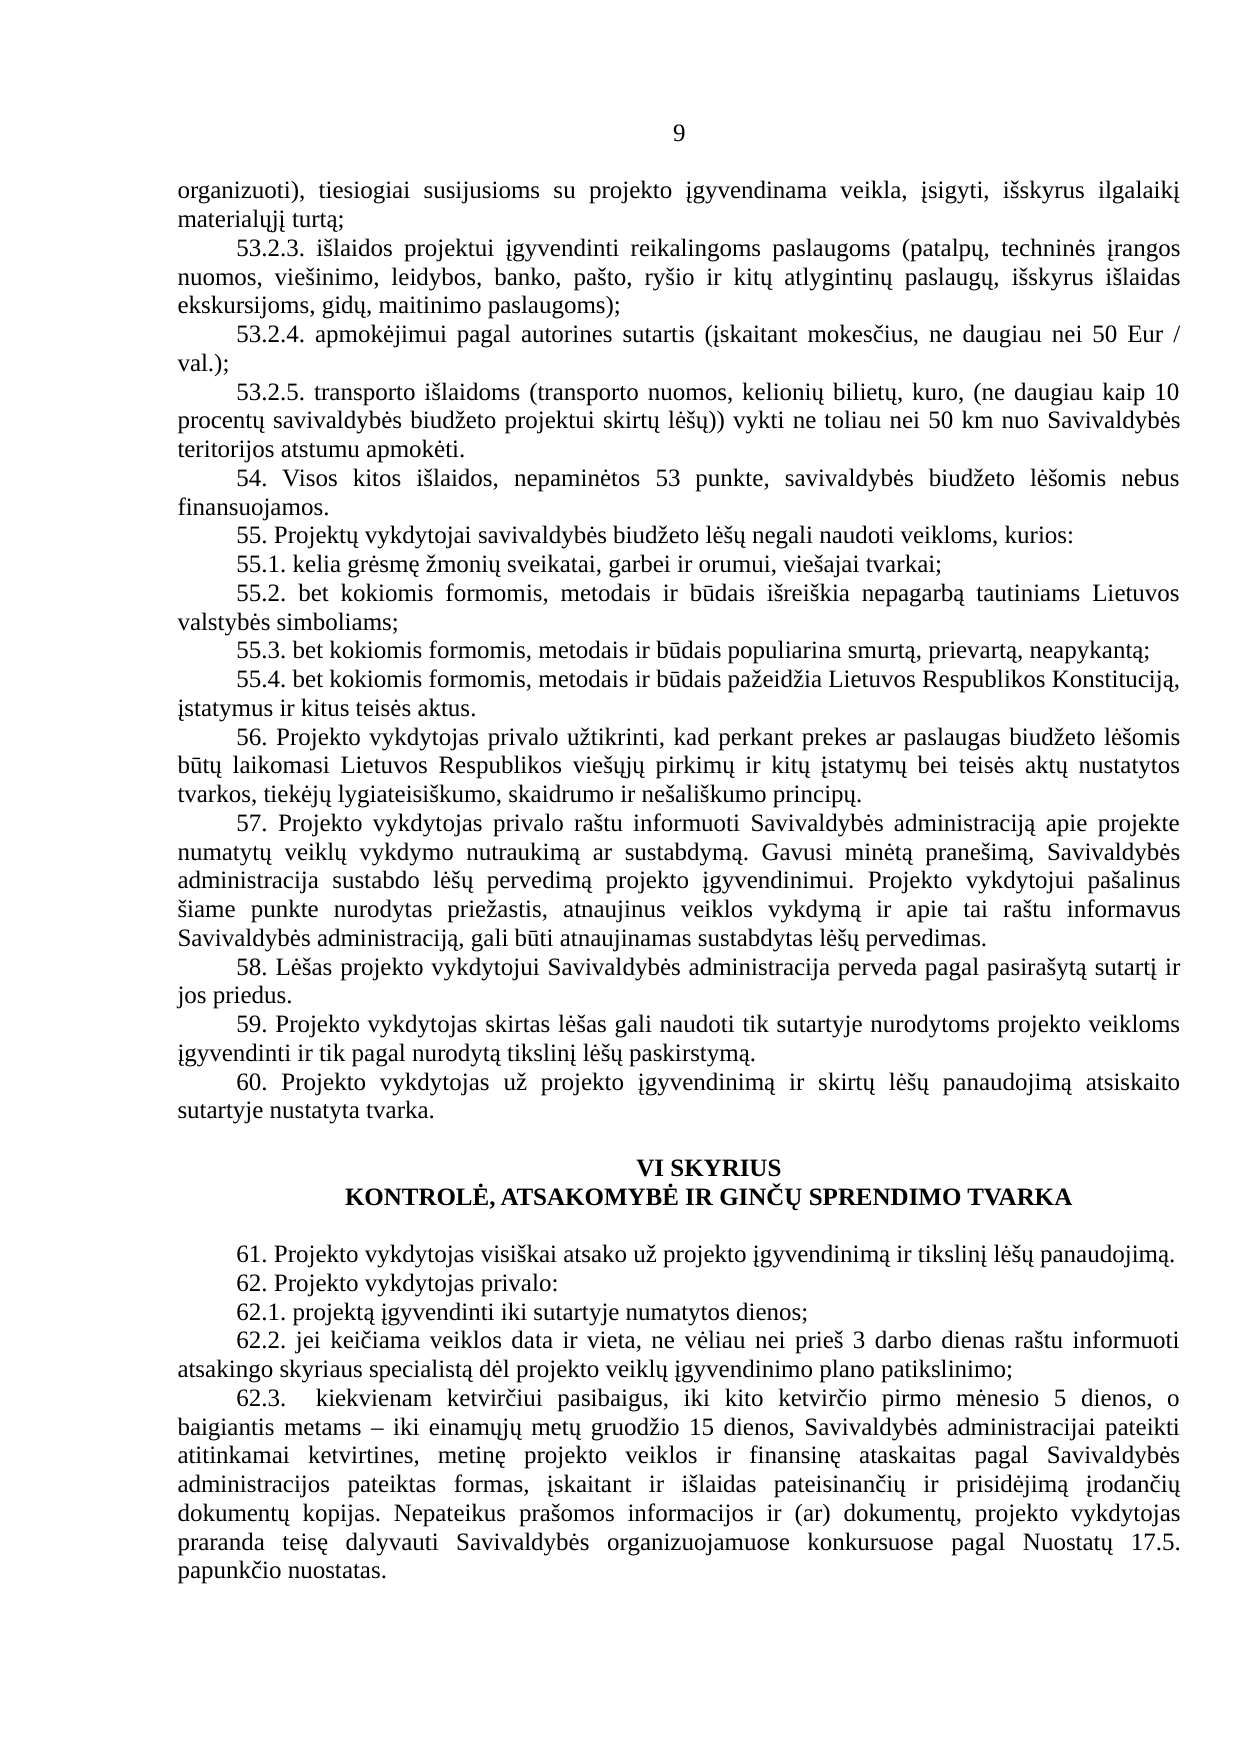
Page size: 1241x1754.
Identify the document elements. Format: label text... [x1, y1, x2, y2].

text 61. Projekto vykdytojas visiškai atsako už projekto įgyvendinimą ir tikslinį lėšų panaudojimą. [177, 1239, 1181, 1268]
text 53.2.4. apmokėjimui pagal autorines sutartis (įskaitant mokesčius, ne daugiau nei 50 Eur / val.); [177, 319, 1181, 377]
text 55. Projektų vykdytojai savivaldybės biudžeto lėšų negali naudoti veikloms, kurios: [177, 521, 1181, 549]
text 62.2. jei keičiama veiklos data ir vieta, ne vėliau nei prieš 3 darbo dienas raštu informuoti atsakingo skyriaus specialistą dėl projekto veiklų įgyvendinimo plano patikslinimo; [177, 1326, 1181, 1383]
text 55.1. kelia grėsmę žmonių sveikatai, garbei ir orumui, viešajai tvarkai; [177, 549, 1181, 578]
text 62.1. projektą įgyvendinti iki sutartyje numatytos dienos; [177, 1297, 1181, 1326]
text VI SKYRIUS [177, 1153, 1181, 1182]
text 62. Projekto vykdytojas privalo: [177, 1268, 1181, 1297]
text 58. Lėšas projekto vykdytojui Savivaldybės administracija perveda pagal pasirašytą sutartį ir jos priedus. [177, 952, 1181, 1009]
text 53.2.3. išlaidos projektui įgyvendinti reikalingoms paslaugoms (patalpų, techninės įrangos nuomos, viešinimo, leidybos, banko, pašto, ryšio ir kitų atlygintinų paslaugų, išskyrus išlaidas ekskursijoms, gidų, maitinimo paslaugoms); [177, 233, 1181, 319]
text 60. Projekto vykdytojas už projekto įgyvendinimą ir skirtų lėšų panaudojimą atsiskaito sutartyje nustatyta tvarka. [177, 1067, 1181, 1124]
text 57. Projekto vykdytojas privalo raštu informuoti Savivaldybės administraciją apie projekte numatytų veiklų vykdymo nutraukimą ar sustabdymą. Gavusi minėtą pranešimą, Savivaldybės administracija sustabdo lėšų pervedimą projekto įgyvendinimui. Projekto vykdytojui pašalinus šiame punkte nurodytas priežastis, atnaujinus veiklos vykdymą ir apie tai raštu informavus Savivaldybės administraciją, gali būti atnaujinamas sustabdytas lėšų pervedimas. [177, 808, 1181, 952]
text 62.3. kiekvienam ketvirčiui pasibaigus, iki kito ketvirčio pirmo mėnesio 5 dienos, o baigiantis metams – iki einamųjų metų gruodžio 15 dienos, Savivaldybės administracijai pateikti atitinkamai ketvirtines, metinę projekto veiklos ir finansinę ataskaitas pagal Savivaldybės administracijos pateiktas formas, įskaitant ir išlaidas pateisinančių ir prisidėjimą įrodančių dokumentų kopijas. Nepateikus prašomos informacijos ir (ar) dokumentų, projekto vykdytojas praranda teisę dalyvauti Savivaldybės organizuojamuose konkursuose pagal Nuostatų 17.5. papunkčio nuostatas. [177, 1383, 1181, 1584]
text 55.4. bet kokiomis formomis, metodais ir būdais pažeidžia Lietuvos Respublikos Konstituciją, įstatymus ir kitus teisės aktus. [177, 664, 1181, 722]
text KONTROLĖ, ATSAKOMYBĖ IR GINČŲ SPRENDIMO TVARKA [177, 1182, 1181, 1211]
text 54. Visos kitos išlaidos, nepaminėtos 53 punkte, savivaldybės biudžeto lėšomis nebus finansuojamos. [177, 463, 1181, 521]
text 56. Projekto vykdytojas privalo užtikrinti, kad perkant prekes ar paslaugas biudžeto lėšomis būtų laikomasi Lietuvos Respublikos viešųjų pirkimų ir kitų įstatymų bei teisės aktų nustatytos tvarkos, tiekėjų lygiateisiškumo, skaidrumo ir nešališkumo principų. [177, 722, 1181, 808]
text 53.2.5. transporto išlaidoms (transporto nuomos, kelionių bilietų, kuro, (ne daugiau kaip 10 procentų savivaldybės biudžeto projektui skirtų lėšų)) vykti ne toliau nei 50 km nuo Savivaldybės teritorijos atstumu apmokėti. [177, 377, 1181, 463]
text 55.2. bet kokiomis formomis, metodais ir būdais išreiškia nepagarbą tautiniams Lietuvos valstybės simboliams; [177, 578, 1181, 636]
text 55.3. bet kokiomis formomis, metodais ir būdais populiarina smurtą, prievartą, neapykantą; [177, 636, 1181, 664]
text 59. Projekto vykdytojas skirtas lėšas gali naudoti tik sutartyje nurodytoms projekto veikloms įgyvendinti ir tik pagal nurodytą tikslinį lėšų paskirstymą. [177, 1009, 1181, 1067]
text organizuoti), tiesiogiai susijusioms su projekto įgyvendinama veikla, įsigyti, išskyrus ilgalaikį materialųjį turtą; [177, 176, 1181, 233]
